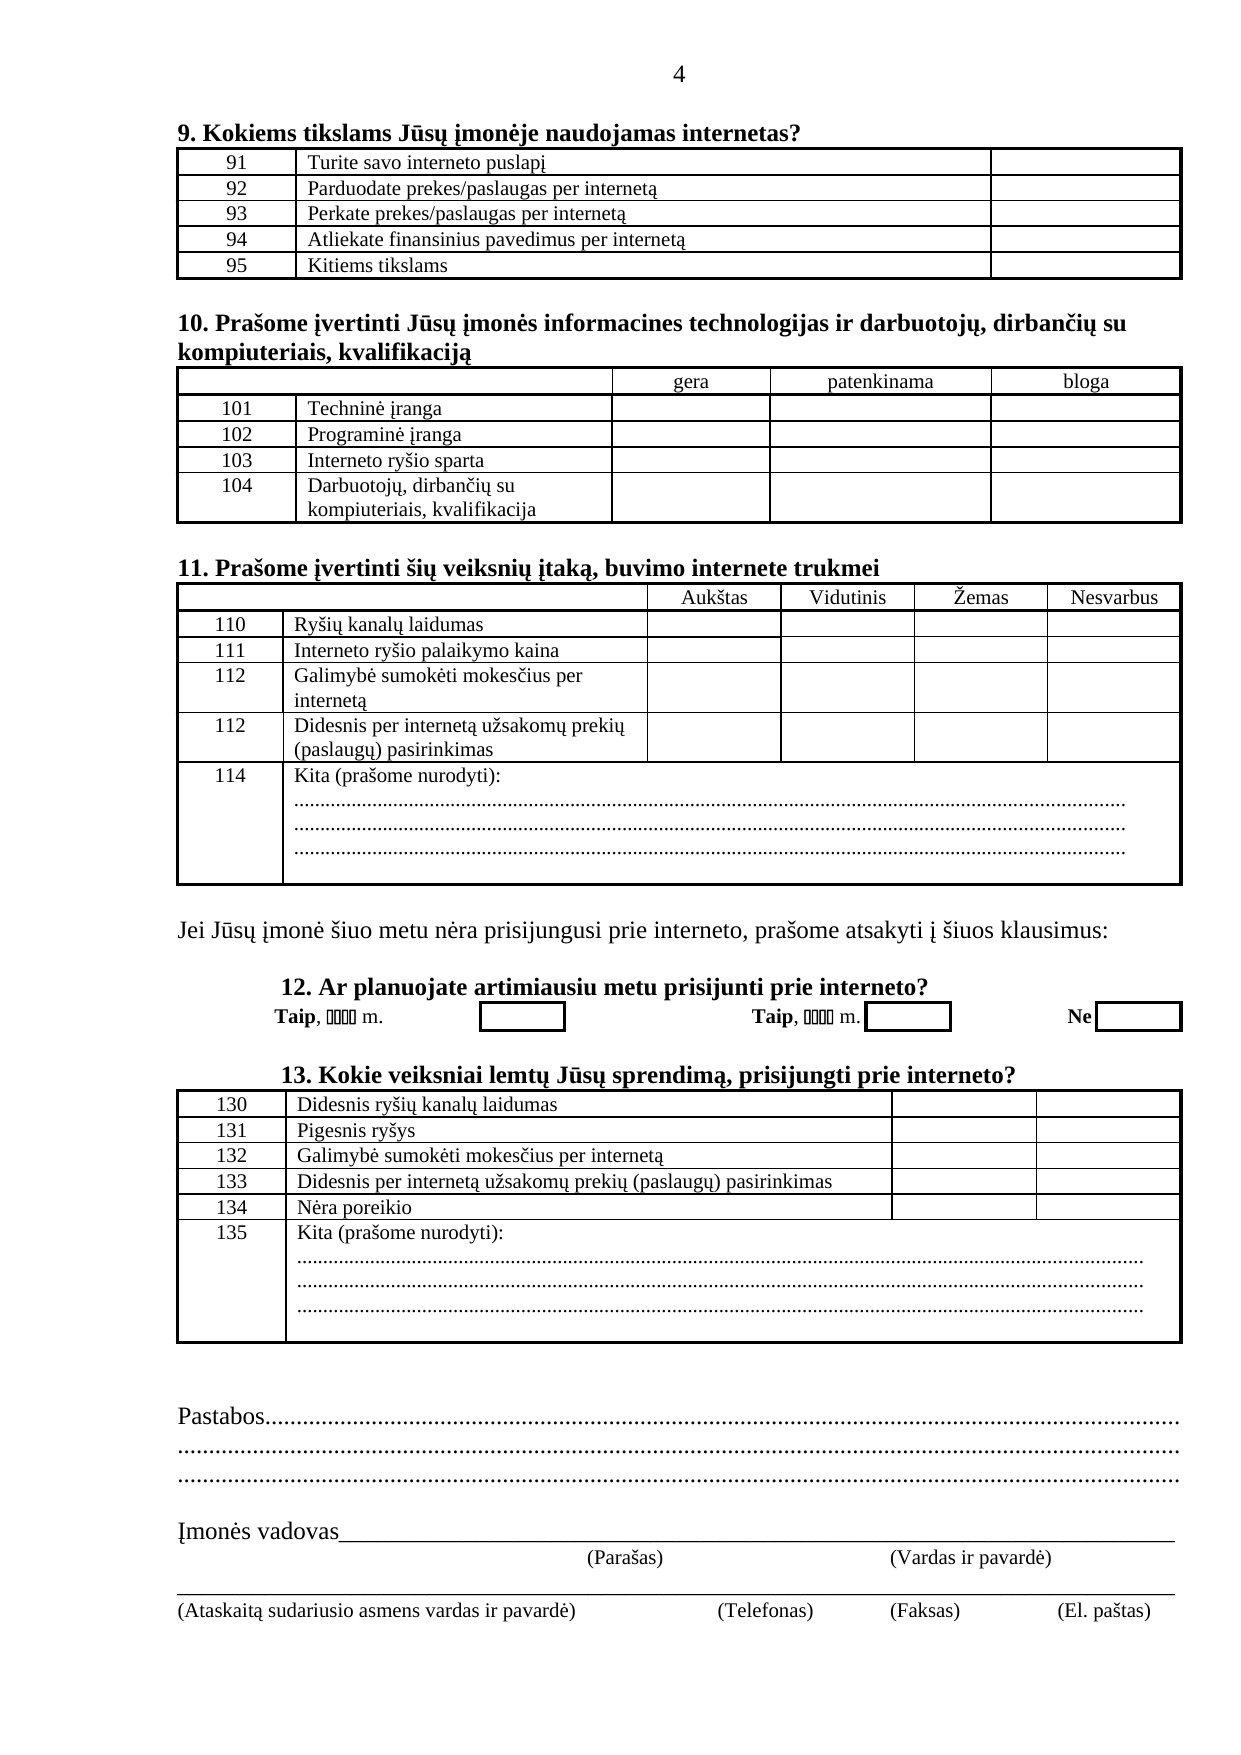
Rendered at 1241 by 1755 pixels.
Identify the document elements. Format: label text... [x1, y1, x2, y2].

table_cell 132 [179, 1143, 285, 1167]
table_header Taip,  m. [177, 1001, 479, 1028]
table_cell [1048, 612, 1179, 636]
table_cell 112 [179, 663, 282, 712]
table_cell 95 [179, 253, 295, 277]
table_cell 94 [179, 227, 295, 251]
table_cell [992, 473, 1179, 521]
table_cell [992, 448, 1179, 472]
table_cell [992, 201, 1179, 225]
table_cell [992, 176, 1179, 200]
table_header Ne [952, 1001, 1095, 1028]
table_cell 134 [179, 1195, 285, 1219]
table_cell Kita (prašome nurodyti): [287, 1220, 1179, 1341]
table_cell Programinė įranga [297, 422, 611, 446]
table_cell Interneto ryšio palaikymo kaina [284, 638, 647, 662]
table_cell Pigesnis ryšys [287, 1118, 891, 1142]
text Įmonės vadovas [177, 1516, 1181, 1545]
table_cell [782, 663, 914, 712]
table_cell [648, 663, 780, 712]
table_cell [782, 637, 914, 662]
table_header [868, 1004, 949, 1028]
table_cell [893, 1143, 1036, 1167]
table_header [893, 1092, 1036, 1116]
table_header Nesvarbus [1048, 585, 1179, 609]
table_header Turite savo interneto puslapį [297, 150, 990, 174]
table_cell 101 [179, 396, 295, 420]
table_cell Didesnis per internetą užsakomų prekių (paslaugų) pasirinkimas [284, 713, 647, 761]
table_cell [893, 1118, 1036, 1142]
table_cell [613, 396, 769, 420]
table_header bloga [992, 369, 1179, 393]
table_cell [893, 1195, 1036, 1219]
table_cell 131 [179, 1118, 285, 1142]
table_cell [648, 713, 780, 761]
table_cell Perkate prekes/paslaugas per internetą [297, 201, 990, 225]
table_cell [1037, 1169, 1179, 1193]
table_cell 92 [179, 176, 295, 200]
table_header Aukštas [648, 585, 780, 609]
table_cell [771, 473, 990, 521]
table_header gera [613, 369, 770, 393]
text 11. Prašome įvertinti šių veiksnių įtaką, buvimo internete trukmei [177, 553, 1181, 582]
table_header Taip,  m. [566, 1001, 864, 1028]
table_header 91 [179, 150, 295, 174]
table_cell [782, 612, 914, 636]
table_cell [648, 612, 780, 636]
table_cell 104 [179, 473, 295, 521]
table_cell [782, 713, 914, 761]
table_cell [992, 422, 1179, 446]
text 9. Kokiems tikslams Jūsų įmonėje naudojamas internetas? [177, 118, 1181, 147]
table_cell [915, 713, 1047, 761]
table_cell [915, 612, 1047, 636]
table_cell 93 [179, 201, 295, 225]
table_header [179, 585, 283, 609]
table_cell [613, 422, 769, 446]
table_header Žemas [915, 585, 1047, 609]
table_cell [1037, 1143, 1179, 1167]
table_cell Atliekate finansinius pavedimus per internetą [297, 227, 990, 251]
table_cell Kita (prašome nurodyti): [284, 763, 1179, 883]
table_cell [771, 448, 990, 472]
table_header 130 [179, 1092, 285, 1116]
table_cell [1048, 713, 1179, 761]
table_cell [992, 227, 1179, 251]
table_cell Interneto ryšio sparta [297, 448, 611, 472]
table_cell [1037, 1118, 1179, 1142]
table_cell 102 [179, 422, 295, 446]
table_cell 133 [179, 1169, 285, 1193]
table_cell Galimybė sumokėti mokesčius per internetą [287, 1143, 891, 1167]
table_header [1098, 1004, 1179, 1028]
text 12. Ar planuojate artimiausiu metu prisijunti prie interneto? [207, 972, 1187, 1001]
table_header [482, 1004, 563, 1028]
table_header [283, 585, 647, 609]
table_cell [771, 396, 990, 420]
table_cell 135 [179, 1220, 285, 1341]
table_cell [992, 253, 1179, 277]
table_cell Galimybė sumokėti mokesčius per internetą [284, 663, 647, 712]
table_cell [915, 637, 1047, 662]
table_header [179, 369, 612, 393]
text (parašas) (Vardas ir pavardė) [177, 1545, 1181, 1569]
text 10. Prašome įvertinti Jūsų įmonės informacines technologijas ir darbuotojų, dirbančių su kompiuteriais, kvalifikaciją [177, 308, 1181, 366]
table_cell 112 [179, 713, 283, 761]
table_cell Nėra poreikio [287, 1195, 891, 1219]
table_cell [893, 1169, 1036, 1193]
table_cell 114 [179, 763, 282, 883]
table_cell [1048, 663, 1179, 712]
table_cell [1048, 637, 1179, 662]
table_cell 111 [179, 638, 282, 662]
table_cell [613, 473, 769, 521]
table_cell [613, 448, 769, 472]
table_cell [771, 422, 990, 446]
table_cell [1037, 1195, 1179, 1219]
table_cell Ryšių kanalų laidumas [284, 612, 647, 636]
table_cell Techninė įranga [297, 396, 611, 420]
text (Ataskaitą sudariusio asmens vardas ir pavardė) (Telefonas) (Faksas) (El. paštas) [177, 1598, 1181, 1622]
table_header [992, 150, 1179, 174]
table_cell Parduodate prekes/paslaugas per internetą [297, 176, 990, 200]
table_header [1037, 1092, 1179, 1116]
text 13. Kokie veiksniai lemtų Jūsų sprendimą, prisijungti prie interneto? [207, 1060, 1181, 1089]
table_cell Didesnis per internetą užsakomų prekių (paslaugų) pasirinkimas [287, 1169, 891, 1193]
table_cell [648, 638, 780, 662]
table_cell 110 [179, 612, 282, 636]
table_cell [915, 663, 1047, 712]
table_cell [992, 396, 1179, 420]
table_cell Darbuotojų, dirbančių su kompiuteriais, kvalifikacija [297, 473, 611, 521]
table_cell Kitiems tikslams [297, 253, 990, 277]
table_header patenkinama [771, 369, 991, 393]
table_cell 103 [179, 448, 295, 472]
text Pastabos [177, 1401, 1181, 1430]
table_header Vidutinis [782, 585, 914, 609]
table_header Didesnis ryšių kanalų laidumas [287, 1092, 891, 1116]
text Jei Jūsų įmonė šiuo metu nėra prisijungusi prie interneto, prašome atsakyti į šiuos klausimus: [177, 915, 1181, 944]
